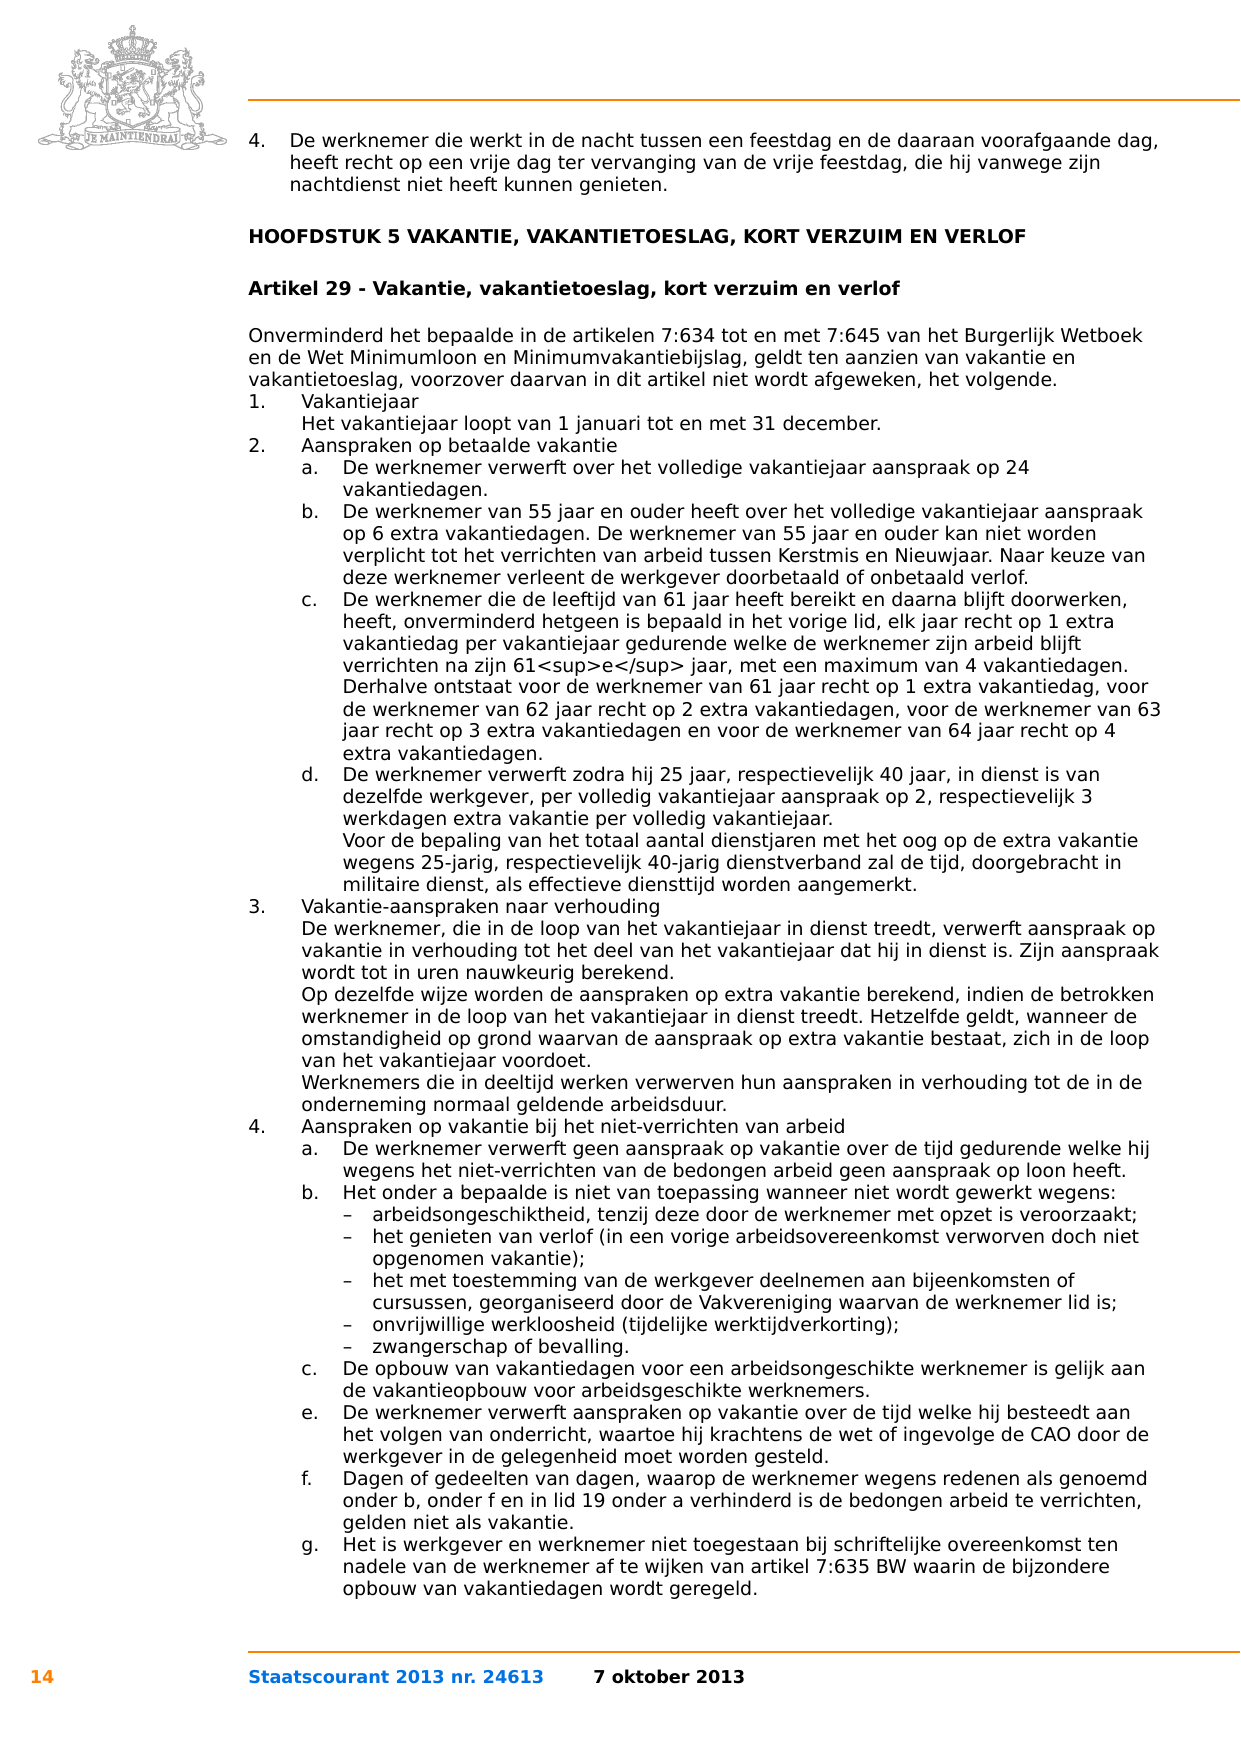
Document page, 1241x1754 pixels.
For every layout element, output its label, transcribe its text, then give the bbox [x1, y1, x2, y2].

text Onverminderd het bepaalde in de artikelen 7:634 tot en met 7:645 van het Burgerlijk Wetboek en de Wet Minimumloon en Minimumvakantiebijslag, geldt ten aanzien van vakantie en vakantietoeslag, voorzover daarvan in dit artikel niet wordt afgeweken, het volgende. [248, 325, 1163, 391]
text De werknemer, die in de loop van het vakantiejaar in dienst treedt, verwerft aanspraak op vakantie in verhouding tot het deel van het vakantiejaar dat hij in dienst is. Zijn aanspraak wordt tot in uren nauwkeurig berekend. [301, 918, 1163, 984]
text a. De werknemer verwerft geen aanspraak op vakantie over de tijd gedurende welke hij wegens het niet-verrichten van de bedongen arbeid geen aanspraak op loon heeft. [301, 1138, 1163, 1182]
text – het genieten van verlof (in een vorige arbeidsovereenkomst verworven doch niet opgenomen vakantie); [343, 1226, 1163, 1270]
text c. De werknemer die de leeftijd van 61 jaar heeft bereikt en daarna blijft doorwerken, heeft, onverminderd hetgeen is bepaald in het vorige lid, elk jaar recht op 1 extra vakantiedag per vakantiejaar gedurende welke de werknemer zijn arbeid blijft verrichten na zijn 61<sup>e</sup> jaar, met een maximum van 4 vakantiedagen. Derhalve ontstaat voor de werknemer van 61 jaar recht op 1 extra vakantiedag, voor de werknemer van 62 jaar recht op 2 extra vakantiedagen, voor de werknemer van 63 jaar recht op 3 extra vakantiedagen en voor de werknemer van 64 jaar recht op 4 extra vakantiedagen. [301, 588, 1163, 764]
text – onvrijwillige werkloosheid (tijdelijke werktijdverkorting); [343, 1314, 1163, 1336]
text 4. De werknemer die werkt in de nacht tussen een feestdag en de daaraan voorafgaande dag, heeft recht op een vrije dag ter vervanging van de vrije feestdag, die hij vanwege zijn nachtdienst niet heeft kunnen genieten. [248, 130, 1163, 196]
text g. Het is werkgever en werknemer niet toegestaan bij schriftelijke overeenkomst ten nadele van de werknemer af te wijken van artikel 7:635 BW waarin de bijzondere opbouw van vakantiedagen wordt geregeld. [301, 1534, 1163, 1599]
text f. Dagen of gedeelten van dagen, waarop de werknemer wegens redenen als genoemd onder b, onder f en in lid 19 onder a verhinderd is de bedongen arbeid te verrichten, gelden niet als vakantie. [301, 1468, 1163, 1534]
text – arbeidsongeschiktheid, tenzij deze door de werknemer met opzet is veroorzaakt; [343, 1204, 1163, 1226]
text c. De opbouw van vakantiedagen voor een arbeidsongeschikte werknemer is gelijk aan de vakantieopbouw voor arbeidsgeschikte werknemers. [301, 1358, 1163, 1402]
text Het vakantiejaar loopt van 1 januari tot en met 31 december. [301, 413, 1163, 435]
subtitle HOOFDSTUK 5 VAKANTIE, VAKANTIETOESLAG, KORT VERZUIM EN VERLOF [248, 226, 1163, 248]
text – het met toestemming van de werkgever deelnemen aan bijeenkomsten of cursussen, georganiseerd door de Vakvereniging waarvan de werknemer lid is; [343, 1270, 1163, 1314]
text Voor de bepaling van het totaal aantal dienstjaren met het oog op de extra vakantie wegens 25-jarig, respectievelijk 40-jarig dienstverband zal de tijd, doorgebracht in militaire dienst, als effectieve diensttijd worden aangemerkt. [342, 830, 1163, 896]
text a. De werknemer verwerft over het volledige vakantiejaar aanspraak op 24 vakantiedagen. [301, 457, 1163, 501]
text b. Het onder a bepaalde is niet van toepassing wanneer niet wordt gewerkt wegens: [301, 1182, 1163, 1204]
text 2. Aanspraken op betaalde vakantie [248, 435, 1163, 457]
text Op dezelfde wijze worden de aanspraken op extra vakantie berekend, indien de betrokken werknemer in de loop van het vakantiejaar in dienst treedt. Hetzelfde geldt, wanneer de omstandigheid op grond waarvan de aanspraak op extra vakantie bestaat, zich in de loop van het vakantiejaar voordoet. [301, 984, 1163, 1072]
text 1. Vakantiejaar [248, 391, 1163, 413]
text 3. Vakantie-aanspraken naar verhouding [248, 896, 1163, 918]
text 4. Aanspraken op vakantie bij het niet-verrichten van arbeid [248, 1116, 1163, 1138]
text d. De werknemer verwerft zodra hij 25 jaar, respectievelijk 40 jaar, in dienst is van dezelfde werkgever, per volledig vakantiejaar aanspraak op 2, respectievelijk 3 werkdagen extra vakantie per volledig vakantiejaar. [301, 764, 1163, 830]
text – zwangerschap of bevalling. [343, 1336, 1163, 1358]
subtitle Artikel 29 - Vakantie, vakantietoeslag, kort verzuim en verlof [248, 278, 1163, 300]
text e. De werknemer verwerft aanspraken op vakantie over de tijd welke hij besteedt aan het volgen van onderricht, waartoe hij krachtens de wet of ingevolge de CAO door de werkgever in de gelegenheid moet worden gesteld. [301, 1402, 1163, 1468]
text b. De werknemer van 55 jaar en ouder heeft over het volledige vakantiejaar aanspraak op 6 extra vakantiedagen. De werknemer van 55 jaar en ouder kan niet worden verplicht tot het verrichten van arbeid tussen Kerstmis en Nieuwjaar. Naar keuze van deze werknemer verleent de werkgever doorbetaald of onbetaald verlof. [301, 501, 1163, 588]
text Werknemers die in deeltijd werken verwerven hun aanspraken in verhouding tot de in de onderneming normaal geldende arbeidsduur. [301, 1072, 1163, 1116]
picture [38, 25, 227, 150]
